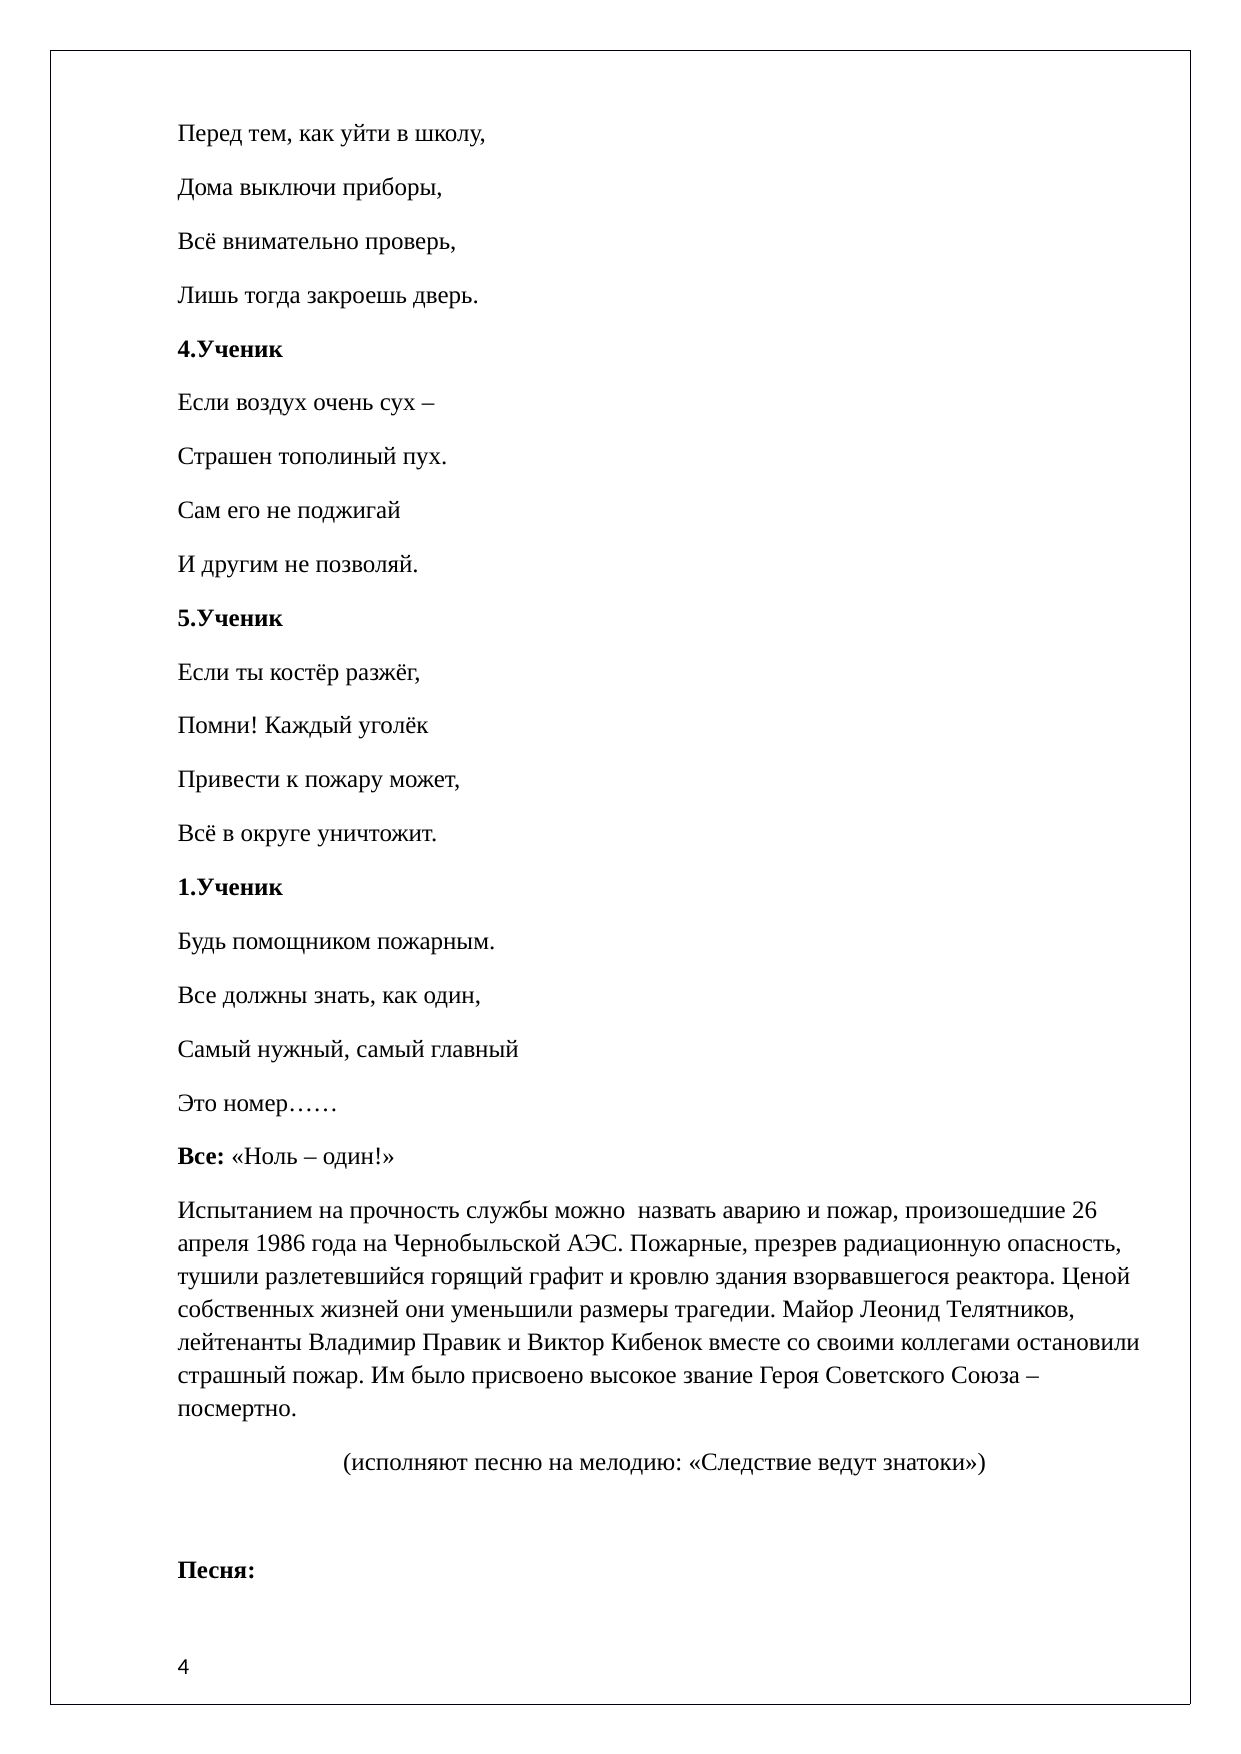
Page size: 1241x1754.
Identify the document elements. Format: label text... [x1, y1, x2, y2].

text Песня: [177, 1555, 1152, 1584]
text Лишь тогда закроешь дверь. [177, 280, 1152, 308]
text Все: «Ноль – один!» [177, 1141, 1152, 1170]
text Это номер…… [177, 1088, 1152, 1116]
text 5.Ученик [177, 603, 1152, 632]
text Всё внимательно проверь, [177, 226, 1152, 255]
text Если воздух очень сух – [177, 387, 1152, 416]
text Если ты костёр разжёг, [177, 657, 1152, 686]
text Всё в округе уничтожит. [177, 818, 1152, 847]
text Сам его не поджигай [177, 495, 1152, 524]
text Помни! Каждый уголёк [177, 711, 1152, 739]
text 4.Ученик [177, 334, 1152, 362]
text (исполняют песню на мелодию: «Следствие ведут знатоки») [177, 1447, 1152, 1476]
text Дома выключи приборы, [177, 172, 1152, 201]
text Самый нужный, самый главный [177, 1034, 1152, 1062]
text Перед тем, как уйти в школу, [177, 118, 1152, 147]
text Все должны знать, как один, [177, 980, 1152, 1009]
text Страшен тополиный пух. [177, 441, 1152, 470]
text 1.Ученик [177, 872, 1152, 901]
text Привести к пожару может, [177, 764, 1152, 793]
text И другим не позволяй. [177, 549, 1152, 578]
text Испытанием на прочность службы можно назвать аварию и пожар, произошедшие 26 апреля 1986 года на Чернобыльской АЭС. Пожарные, презрев радиационную опасность, тушили разлетевшийся горящий графит и кровлю здания взорвавшегося реактора. Ценой собственных жизней они уменьшили размеры трагедии. Майор Леонид Телятников, лейтенанты Владимир Правик и Виктор Кибенок вместе со своими коллегами остановили страшный пожар. Им было присвоено высокое звание Героя Советского Союза – посмертно. [177, 1195, 1152, 1422]
text Будь помощником пожарным. [177, 926, 1152, 955]
